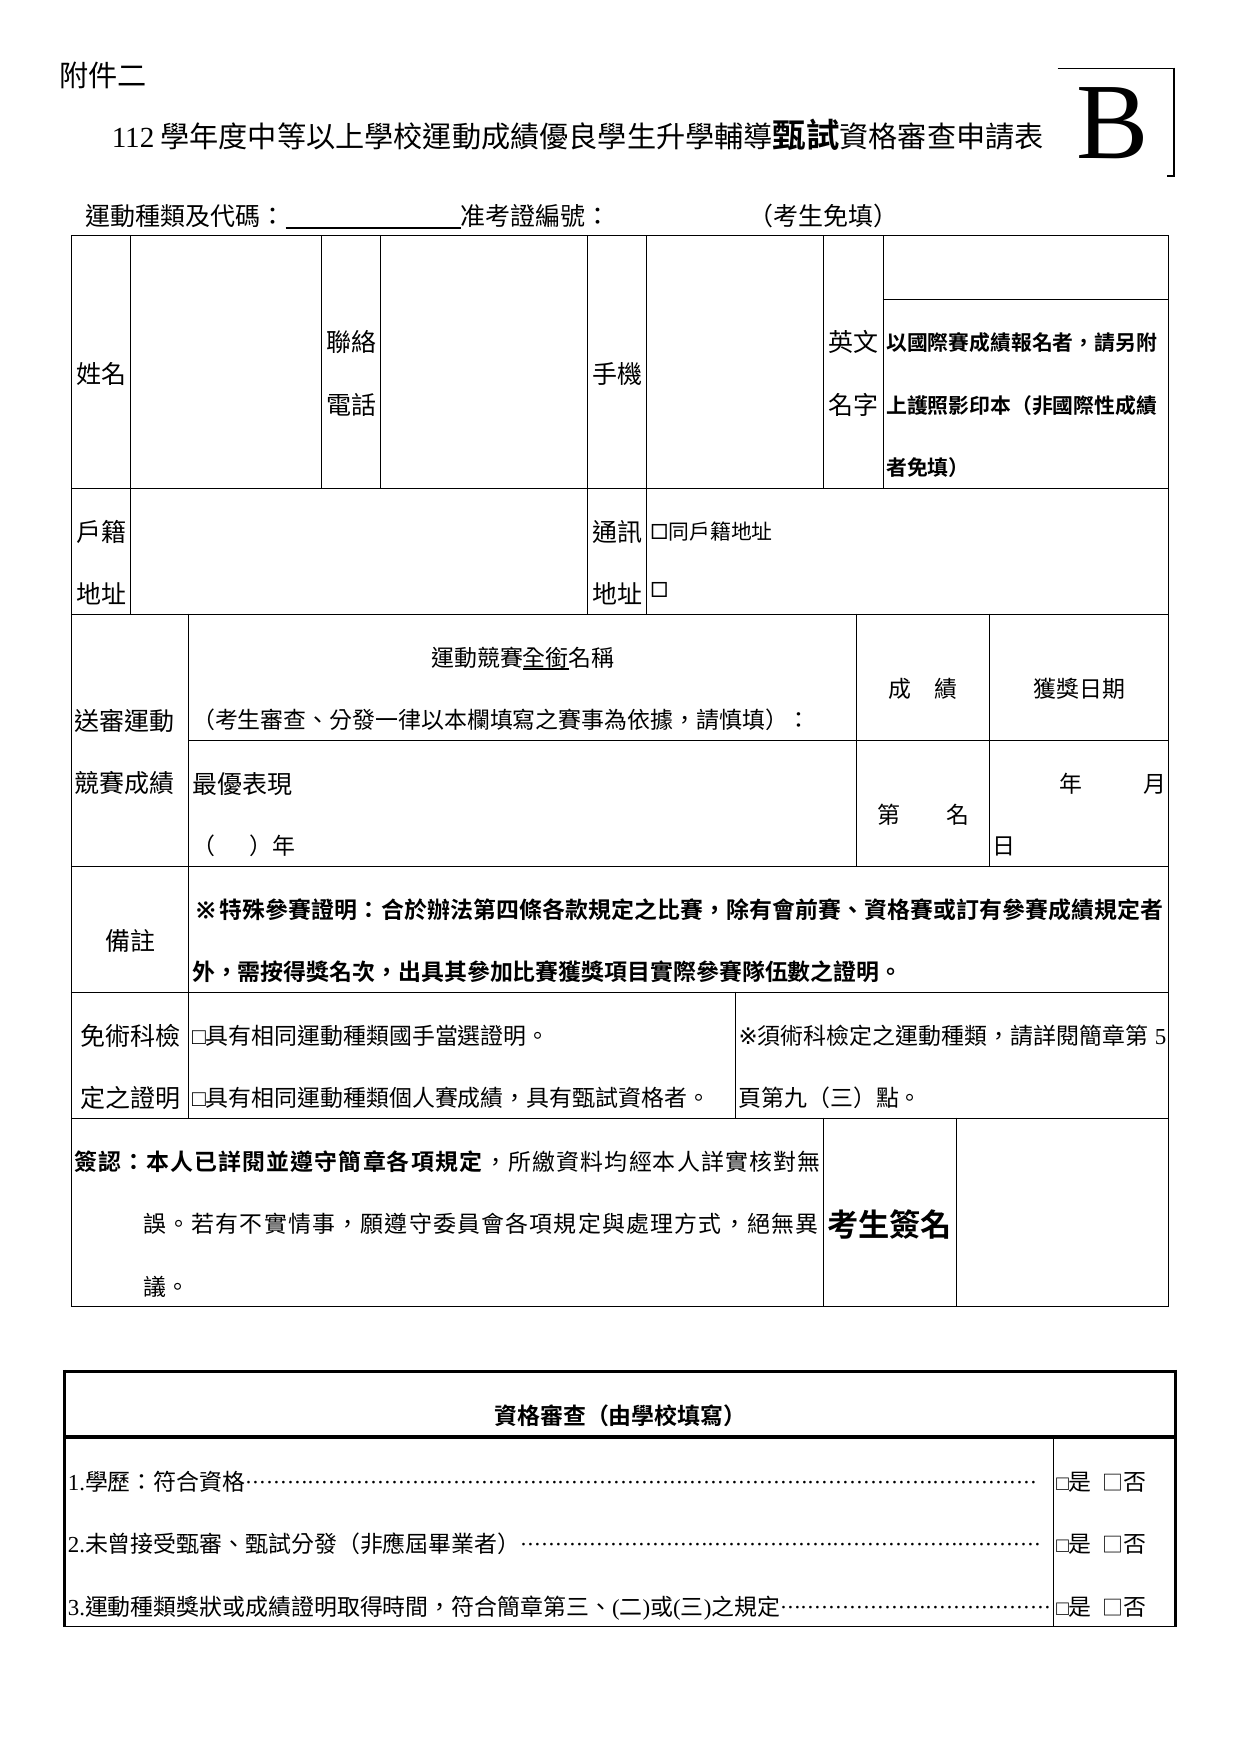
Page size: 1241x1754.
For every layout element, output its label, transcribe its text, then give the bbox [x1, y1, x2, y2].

table_header 英文名字 [824, 236, 883, 487]
table_cell 獲獎日期 [990, 615, 1168, 739]
table_cell 須術科檢定之運動種類，請詳閱簡章第5頁第九（三）點。 [736, 993, 1168, 1118]
table_cell 送審運動 競賽成績 [72, 615, 188, 866]
table_cell 第 名 [857, 741, 989, 866]
table_cell 以國際賽成績報名者，請另附上護照影印本（非國際性成績者免填） [884, 300, 1168, 487]
text 附件二 [59, 64, 1227, 178]
table_cell 同戶籍地址  [647, 489, 1168, 613]
table_cell [957, 1119, 1168, 1306]
table_cell □是 □否 □是 □否 □是 □否 [1054, 1439, 1174, 1626]
table_cell 考生簽名 [824, 1119, 956, 1306]
table_header 聯絡電話 [322, 236, 380, 487]
table_header 手機 [588, 236, 646, 487]
table_header [647, 236, 823, 487]
table_cell 免術科檢定之證明 [72, 993, 188, 1118]
table_header [884, 236, 1168, 299]
table_cell 備註 [72, 867, 188, 992]
table_header 資格審查（由學校填寫） [66, 1373, 1174, 1435]
table_header [131, 236, 321, 487]
table_cell [131, 489, 587, 613]
text [1175, 92, 1190, 154]
table_cell 1.學歷：符合資格…………………………………………………………………………………………………… 2.未曾接受甄審、甄試分發（非應屆畢業者）………………………………………………………………… 3.運動種類獎狀或成績證明取得時間，符合簡章第三、(二)或(三)之規定………………………………… [66, 1439, 1053, 1626]
text 112學年度中等以上學校運動成績優良學生升學輔導甄試資格審查申請表 [59, 92, 1057, 154]
table_cell 成 績 [857, 615, 989, 739]
table_cell 通訊地址 [588, 489, 646, 613]
table_cell 運動競賽全銜名稱 （考生審查、分發一律以本欄填寫之賽事為依據，請慎填）： [189, 615, 856, 739]
table_cell 戶籍地址 [72, 489, 130, 613]
table_cell ※特殊參賽證明：合於辦法第四條各款規定之比賽，除有會前賽、資格賽或訂有參賽成績規定者外，需按得獎名次，出具其參加比賽獲獎項目實際參賽隊伍數之證明。 [189, 867, 1168, 992]
table_cell 年 月 日 [990, 741, 1168, 866]
text 運動種類及代碼： 准考證編號： （考生免填） [40, 173, 1190, 235]
table_header [381, 236, 587, 487]
text B [1064, 75, 1161, 173]
table_header 姓名 [72, 236, 130, 487]
table_cell 最優表現 （ ）年 [189, 741, 856, 866]
table_cell 簽認：本人已詳閱並遵守簡章各項規定，所繳資料均經本人詳實核對無誤。若有不實情事，願遵守委員會各項規定與處理方式，絕無異議。 [72, 1119, 823, 1306]
table_cell □具有相同運動種類國手當選證明。 □具有相同運動種類個人賽成績，具有甄試資格者。 [189, 993, 735, 1118]
